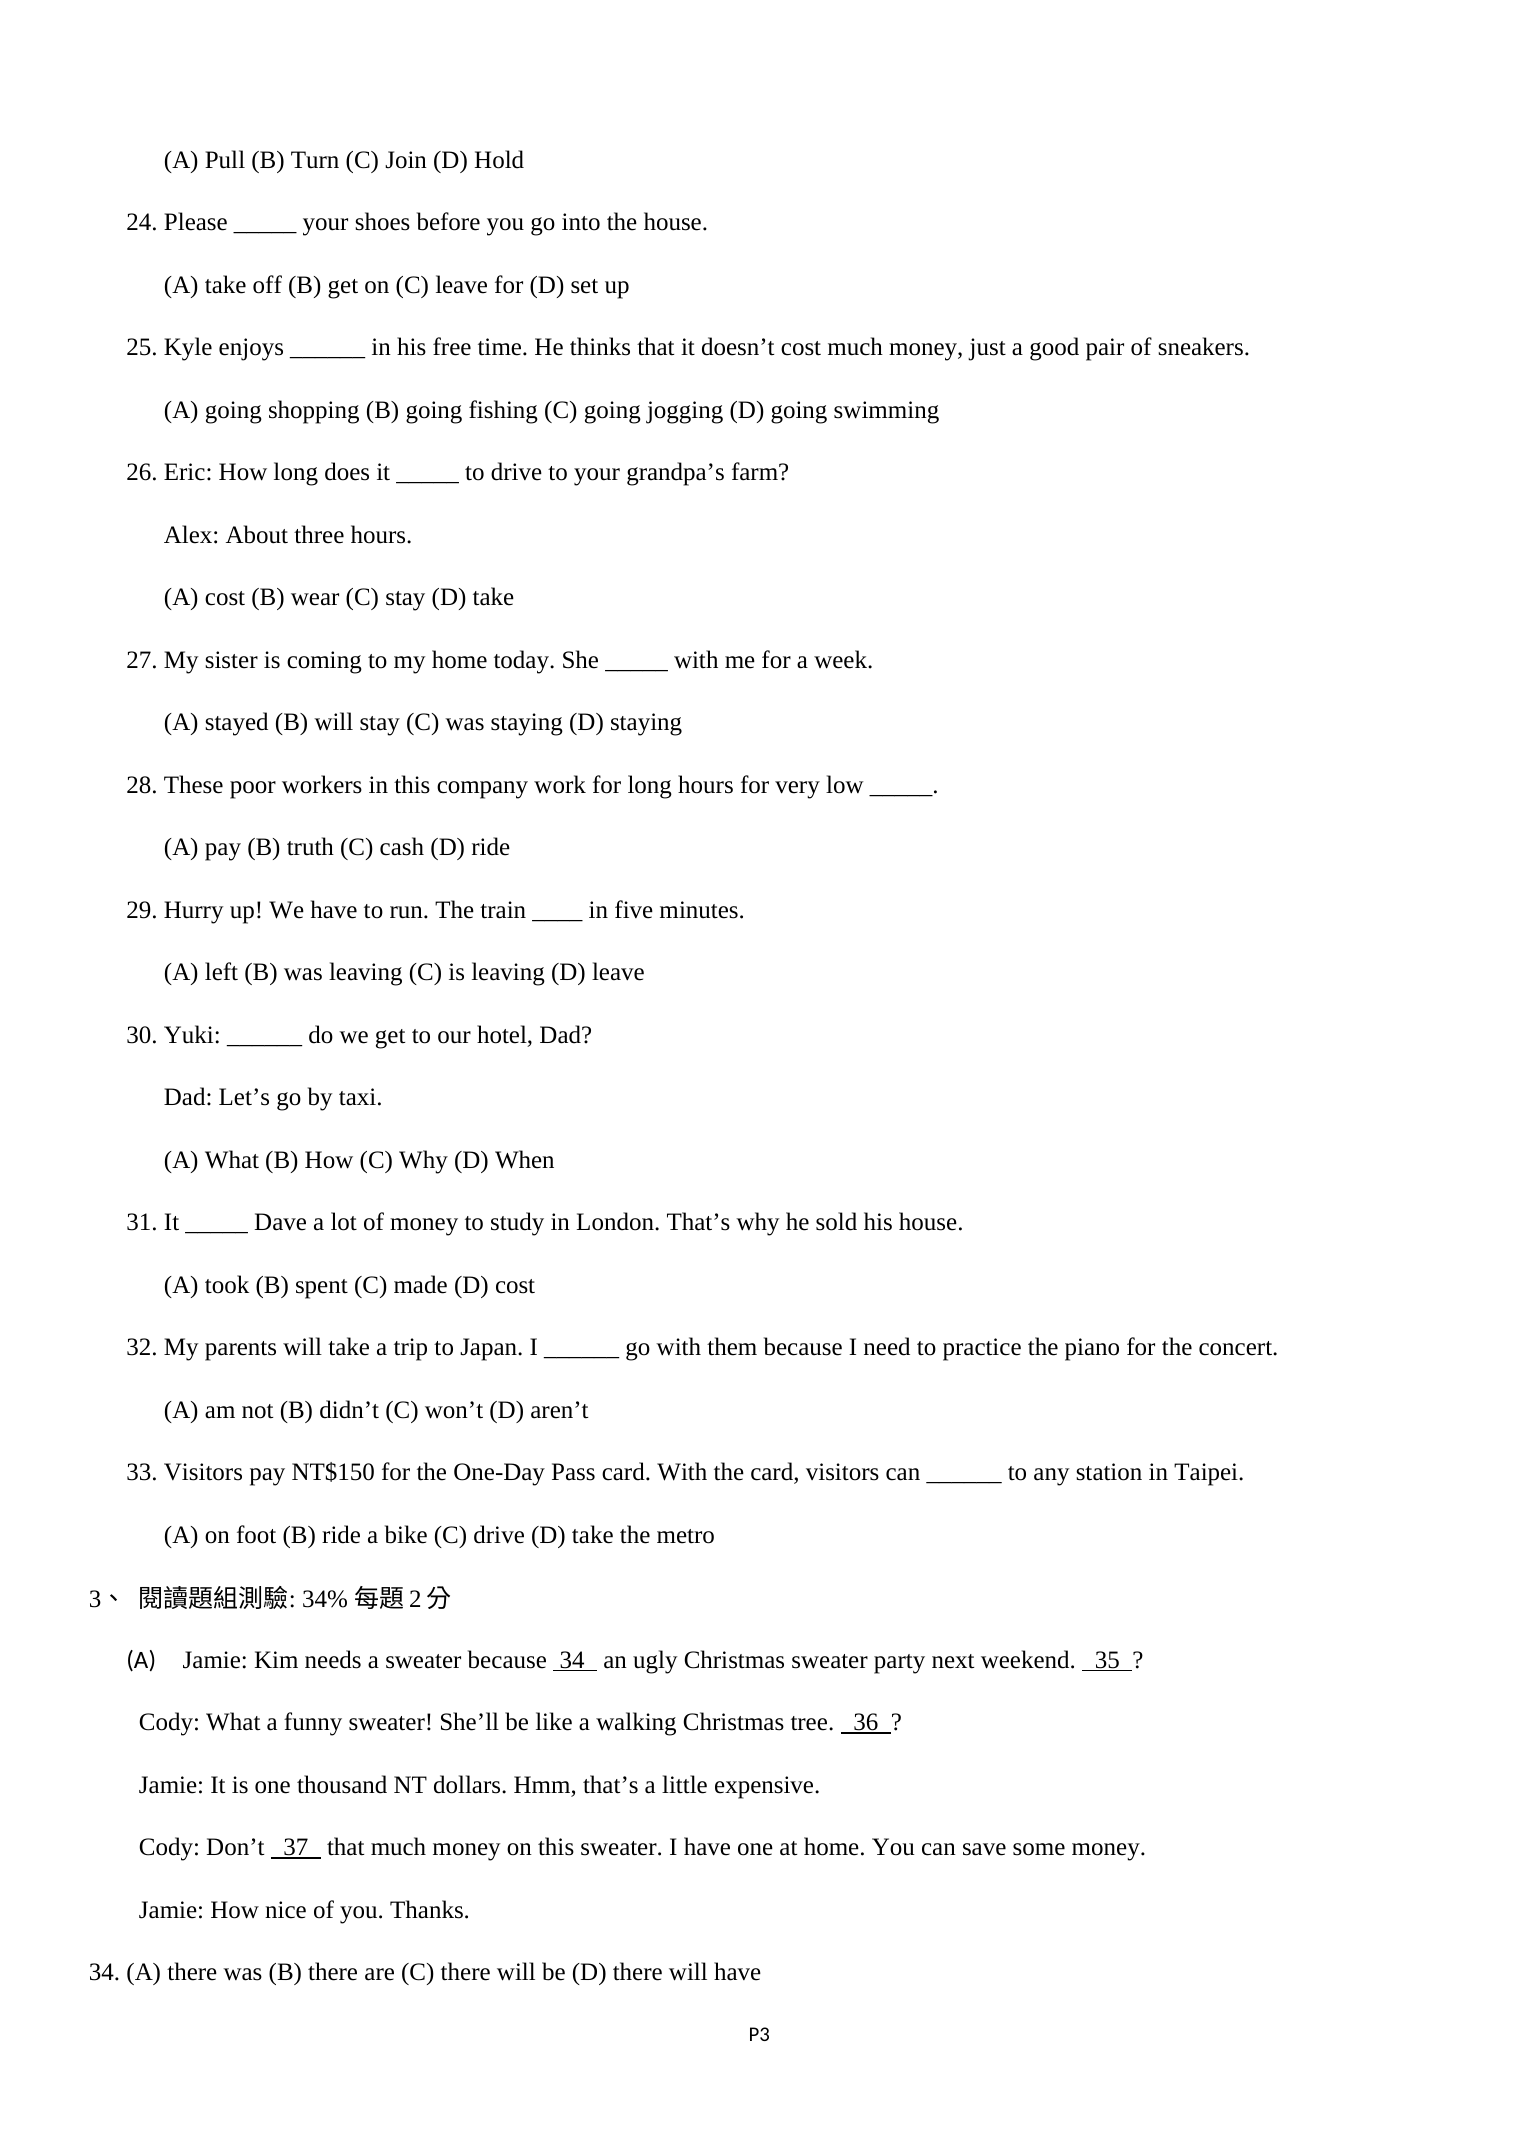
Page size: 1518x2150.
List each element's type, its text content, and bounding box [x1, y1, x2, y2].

list Eric: How long does it _____ to drive to your grandpa’s farm? [126, 430, 1429, 492]
text 34. (A) there was (B) there are (C) there will be (D) there will have [89, 1930, 1429, 1992]
list Jamie: Kim needs a sweater because 34 an ugly Christmas sweater party next weekend. 35 ? [126, 1617, 1429, 1680]
text (A) take off (B) get on (C) leave for (D) set up [164, 242, 1429, 305]
text (A) What (B) How (C) Why (D) When [164, 1117, 1429, 1180]
list 閱讀題組測驗: 34% 每題2分 [89, 1555, 1429, 1617]
text (A) pay (B) truth (C) cash (D) ride [164, 805, 1429, 867]
text Alex: About three hours. [164, 492, 1429, 555]
list My parents will take a trip to Japan. I ______ go with them because I need to practice the piano for the concert. [126, 1305, 1429, 1367]
text (A) Pull (B) Turn (C) Join (D) Hold [164, 117, 1429, 180]
list Please _____ your shoes before you go into the house. [126, 180, 1429, 242]
text Cody: Don’t 37 that much money on this sweater. I have one at home. You can save some money. [39, 1805, 1429, 1867]
text (A) left (B) was leaving (C) is leaving (D) leave [164, 930, 1429, 992]
text Cody: What a funny sweater! She’ll be like a walking Christmas tree. 36 ? [39, 1680, 1429, 1742]
text (A) took (B) spent (C) made (D) cost [164, 1242, 1429, 1305]
list These poor workers in this company work for long hours for very low _____. [126, 742, 1429, 805]
list It _____ Dave a lot of money to study in London. That’s why he sold his house. [126, 1180, 1429, 1242]
text Dad: Let’s go by taxi. [164, 1055, 1429, 1117]
list Yuki: ______ do we get to our hotel, Dad? [126, 992, 1429, 1055]
text (A) stayed (B) will stay (C) was staying (D) staying [164, 680, 1429, 742]
text (A) on foot (B) ride a bike (C) drive (D) take the metro [164, 1492, 1429, 1555]
list Hurry up! We have to run. The train ____ in five minutes. [126, 867, 1429, 930]
text Jamie: It is one thousand NT dollars. Hmm, that’s a little expensive. [39, 1742, 1429, 1805]
list Kyle enjoys ______ in his free time. He thinks that it doesn’t cost much money, just a good pair of sneakers. [126, 305, 1429, 367]
text (A) cost (B) wear (C) stay (D) take [164, 555, 1429, 617]
text Jamie: How nice of you. Thanks. [39, 1867, 1429, 1930]
list Visitors pay NT$150 for the One-Day Pass card. With the card, visitors can ______ to any station in Taipei. [126, 1430, 1429, 1492]
text (A) am not (B) didn’t (C) won’t (D) aren’t [164, 1367, 1429, 1430]
list My sister is coming to my home today. She _____ with me for a week. [126, 617, 1429, 680]
text (A) going shopping (B) going fishing (C) going jogging (D) going swimming [164, 367, 1429, 430]
